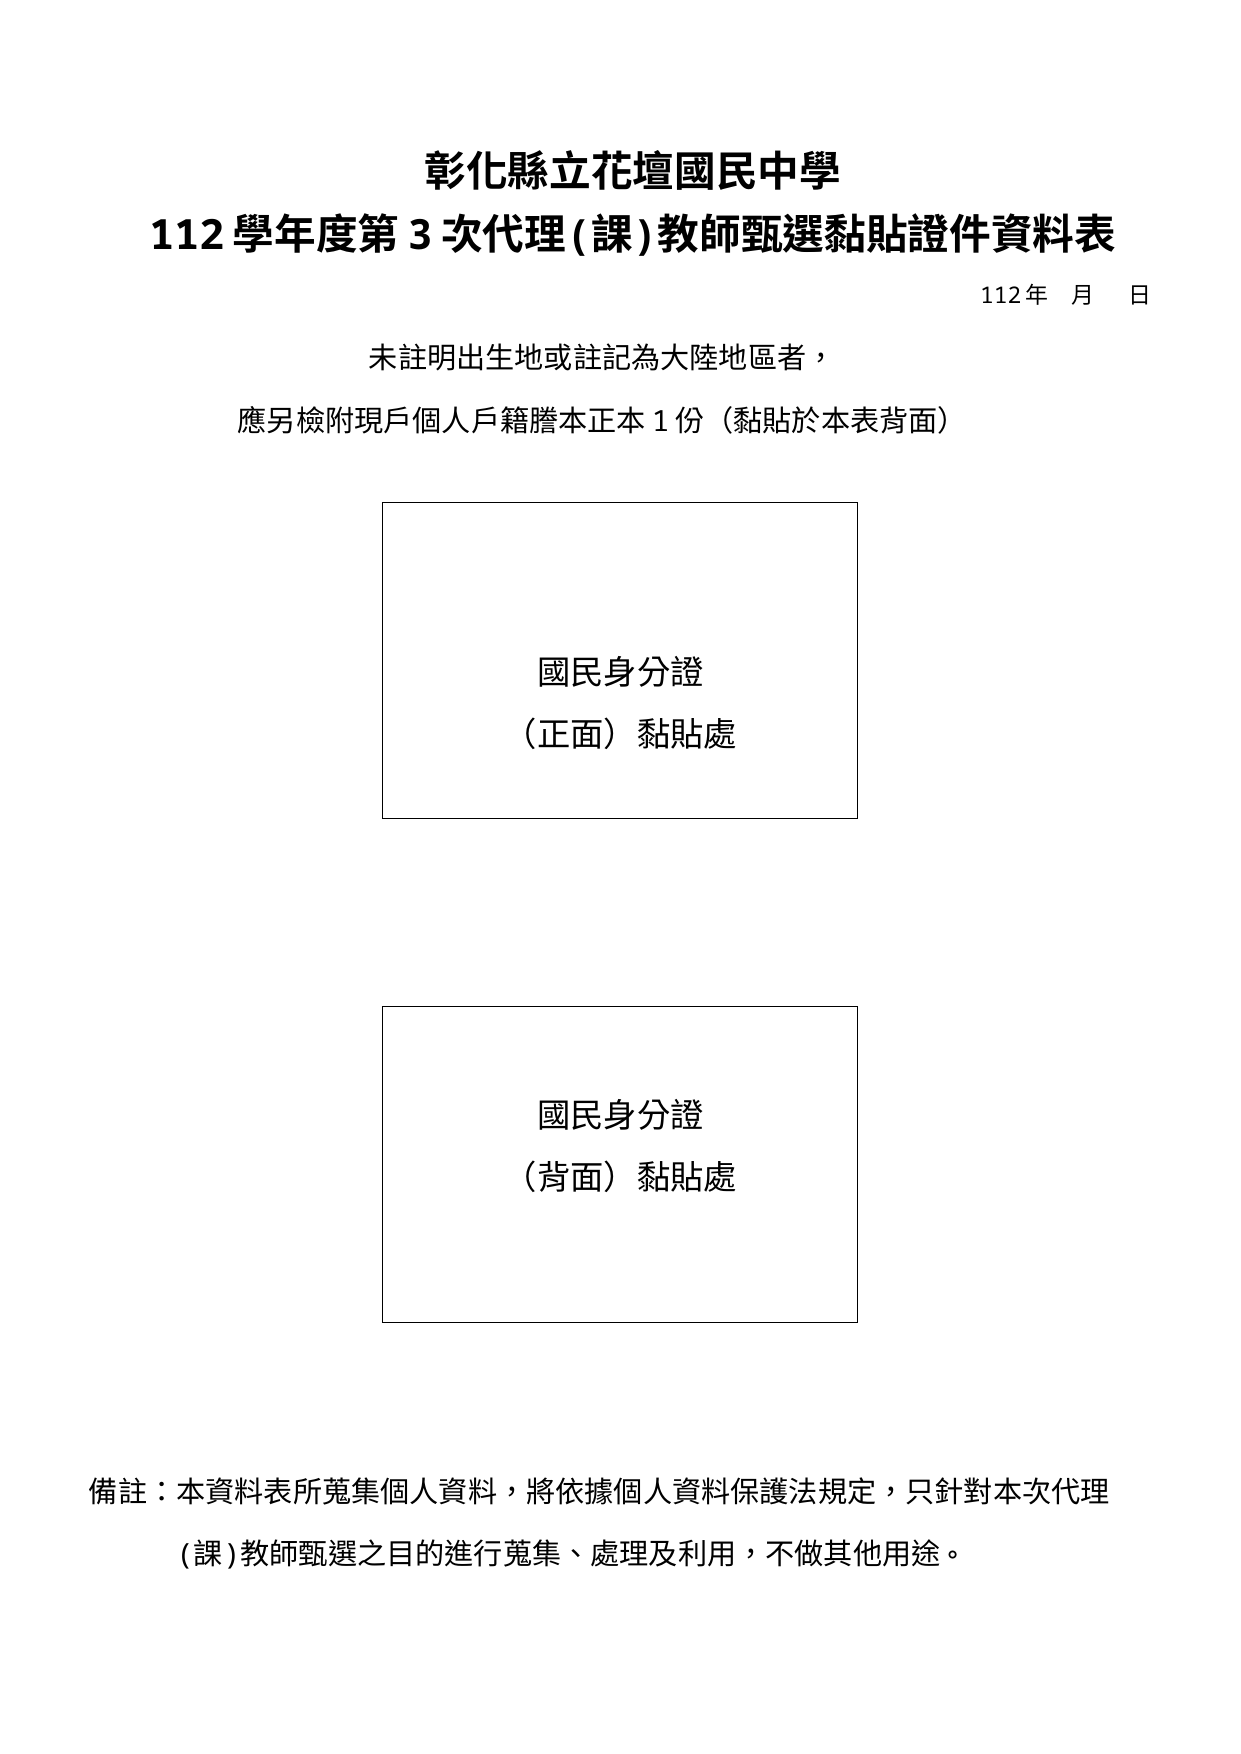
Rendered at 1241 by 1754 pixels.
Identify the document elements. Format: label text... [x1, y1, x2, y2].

table_cell [383, 819, 858, 1006]
text 備註：本資料表所蒐集個人資料，將依據個人資料保護法規定，只針對本次代理(課)教師甄選之目的進行蒐集、處理及利用，不做其他用途。 [89, 1448, 1152, 1573]
text 112學年度第3次代理(課)教師甄選黏貼證件資料表 [89, 189, 1176, 252]
text 彰化縣立花壇國民中學 [89, 127, 1176, 189]
text 112年 月 日 [89, 252, 1152, 314]
table_header 國民身分證 （正面）黏貼處 [383, 503, 857, 818]
text 未註明出生地或註記為大陸地區者， [89, 314, 1115, 377]
text 應另檢附現戶個人戶籍謄本正本1份（黏貼於本表背面） [89, 377, 1115, 439]
table_cell 國民身分證 （背面）黏貼處 [383, 1007, 857, 1322]
